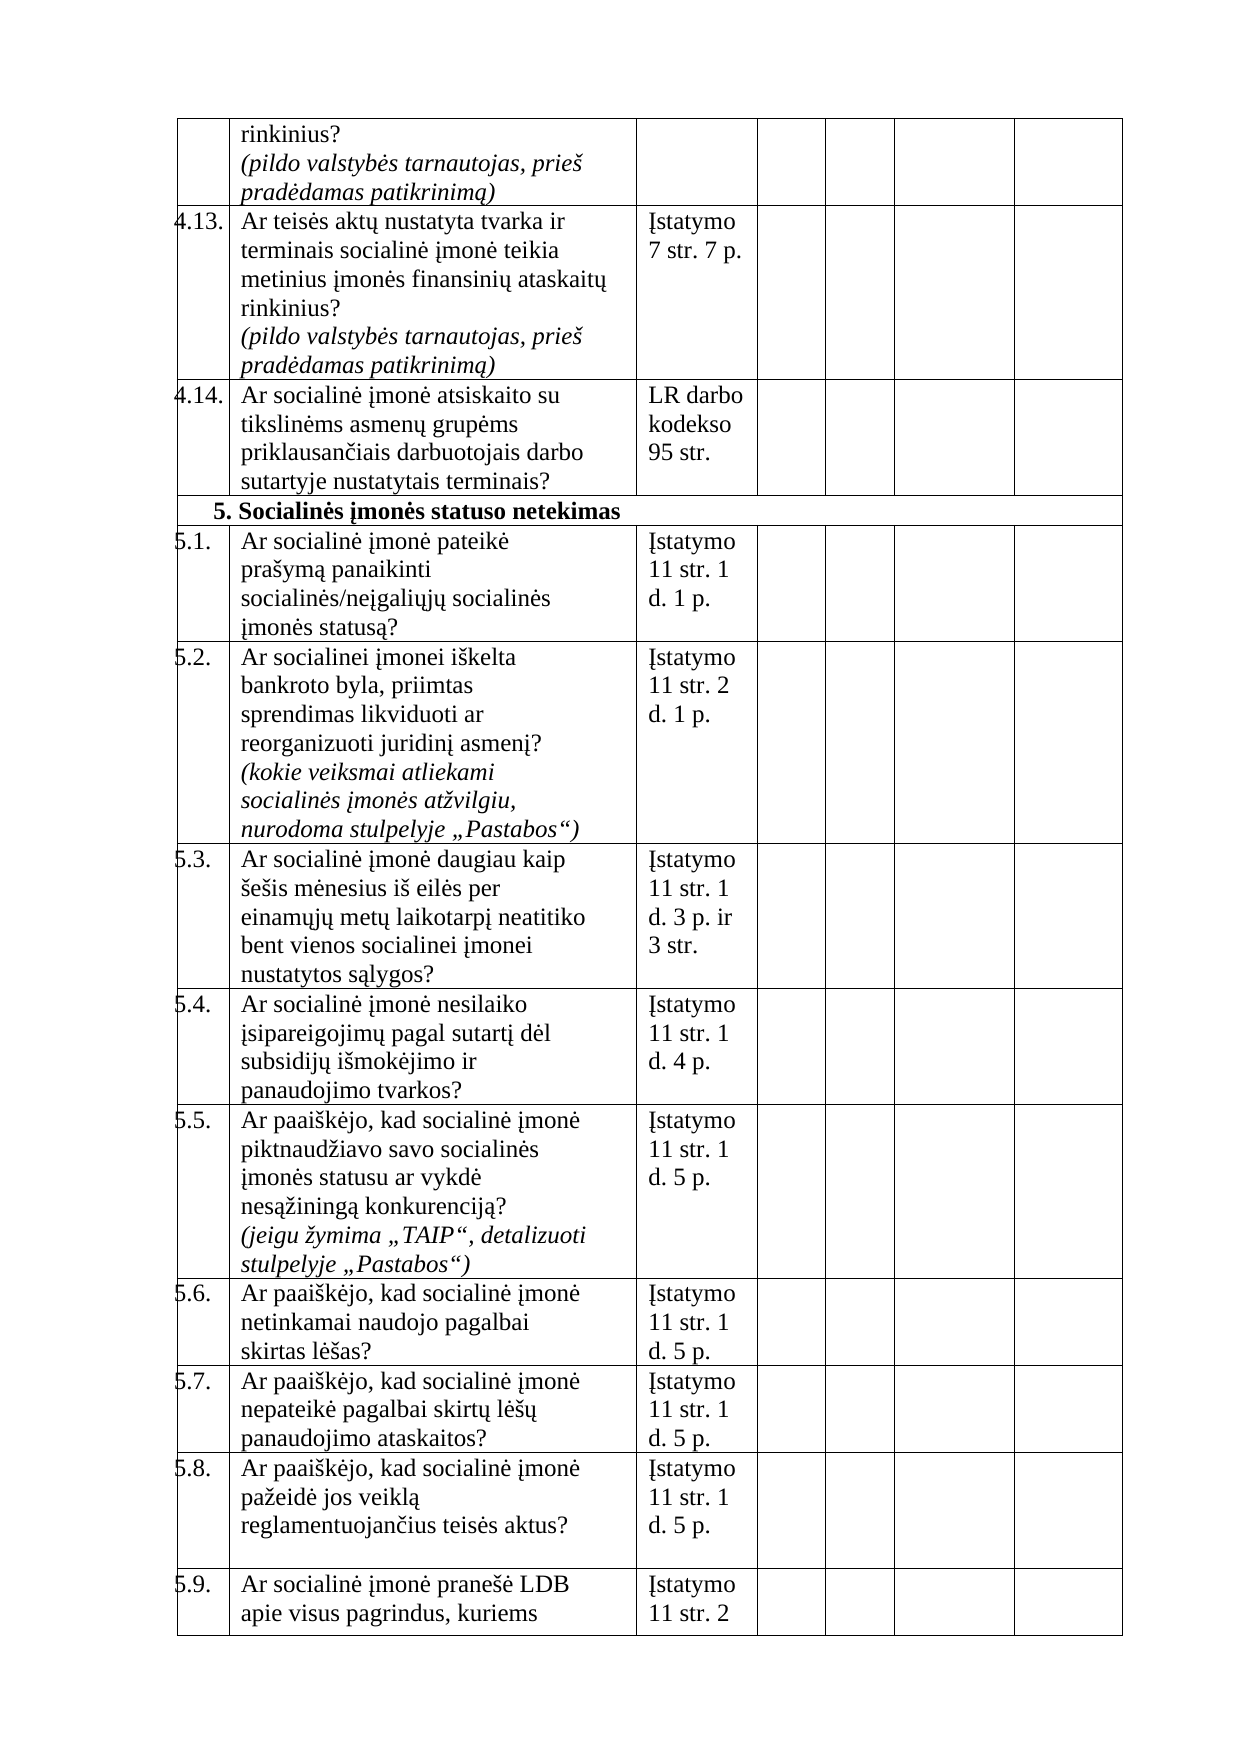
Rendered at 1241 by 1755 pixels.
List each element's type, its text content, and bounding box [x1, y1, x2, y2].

table_cell 5.3. [178, 844, 229, 988]
table_cell [758, 642, 825, 843]
table_cell 4.13. [178, 206, 229, 379]
table_cell [826, 526, 894, 641]
table_cell [826, 380, 894, 495]
table_cell [178, 496, 202, 525]
table_cell [895, 380, 1014, 495]
table_cell [895, 1453, 1014, 1568]
table_cell [826, 1453, 894, 1568]
table_cell [895, 1569, 1014, 1635]
table_cell [1048, 496, 1073, 525]
table_cell [895, 1279, 1014, 1365]
table_cell [758, 989, 825, 1104]
table_cell [1073, 496, 1097, 525]
table_cell [895, 1366, 1014, 1452]
table_cell [826, 119, 894, 205]
table_cell [895, 206, 1014, 379]
table_cell Ar paaiškėjo, kad socialinė įmonė piktnaudžiavo savo socialinės įmonės statusu ar vykdė nesąžiningą konkurenciją? (jeigu žymima „TAIP“, detalizuoti stulpelyje „Pastabos“) [230, 1105, 636, 1277]
table_cell 5.9. [178, 1569, 229, 1635]
table_cell [1015, 526, 1122, 641]
table_cell [758, 380, 825, 495]
table_cell [758, 526, 825, 641]
table_cell 5.8. [178, 1453, 229, 1568]
table_cell [895, 642, 1014, 843]
table_cell [758, 1279, 825, 1365]
table_cell [895, 844, 1014, 988]
table_cell [895, 989, 1014, 1104]
table_cell [1015, 119, 1122, 205]
table_cell [758, 1366, 825, 1452]
table_cell Ar paaiškėjo, kad socialinė įmonė netinkamai naudojo pagalbai skirtas lėšas? [230, 1279, 636, 1365]
table_cell 5.6. [178, 1279, 229, 1365]
table_cell Įstatymo 11 str. 1 d. 1 p. [637, 526, 757, 641]
table_cell [895, 119, 1014, 205]
table_cell [1015, 642, 1122, 843]
table_cell [1015, 206, 1122, 379]
table_cell [826, 206, 894, 379]
table_cell Ar socialinei įmonei iškelta bankroto byla, priimtas sprendimas likviduoti ar reorganizuoti juridinį asmenį? (kokie veiksmai atliekami socialinės įmonės atžvilgiu, nurodoma stulpelyje „Pastabos“) [230, 642, 636, 843]
table_cell [758, 1453, 825, 1568]
table_cell [826, 1279, 894, 1365]
table_cell 5. Socialinės įmonės statuso netekimas [202, 496, 999, 525]
table_cell [1098, 496, 1122, 525]
table_cell [758, 1569, 825, 1635]
table_cell Įstatymo 11 str. 1 d. 5 p. [637, 1366, 757, 1452]
table_cell Įstatymo 11 str. 1 d. 5 p. [637, 1279, 757, 1365]
table_cell 5.7. [178, 1366, 229, 1452]
table_cell [1024, 496, 1048, 525]
table_cell Įstatymo 11 str. 1 d. 4 p. [637, 989, 757, 1104]
table_cell Įstatymo 11 str. 1 d. 5 p. [637, 1453, 757, 1568]
table_cell Ar paaiškėjo, kad socialinė įmonė nepateikė pagalbai skirtų lėšų panaudojimo ataskaitos? [230, 1366, 636, 1452]
table_cell [637, 119, 757, 205]
table_cell Įstatymo 11 str. 1 d. 5 p. [637, 1105, 757, 1277]
table_cell 4.12. [178, 119, 229, 205]
table_cell [1015, 1105, 1122, 1277]
table_cell [758, 206, 825, 379]
table_cell Ar paaiškėjo, kad socialinė įmonė pažeidė jos veiklą reglamentuojančius teisės aktus? [230, 1453, 636, 1568]
table_cell [826, 844, 894, 988]
table_cell [758, 1105, 825, 1277]
table_cell Ar socialinė įmonė atsiskaito su tikslinėms asmenų grupėms priklausančiais darbuotojais darbo sutartyje nustatytais terminais? [230, 380, 636, 495]
table_cell [758, 844, 825, 988]
table_cell [826, 1569, 894, 1635]
table_cell Įstatymo 7 str. 7 p. [637, 206, 757, 379]
table_cell 5.1. [178, 526, 229, 641]
table_cell Ar socialinė įmonė pranešė LDB apie visus pagrindus, kuriems [230, 1569, 636, 1635]
table_cell Ar socialinė įmonė daugiau kaip šešis mėnesius iš eilės per einamųjų metų laikotarpį neatitiko bent vienos socialinei įmonei nustatytos sąlygos? [230, 844, 636, 988]
table_cell Įstatymo 11 str. 1 d. 3 p. ir 3 str. [637, 844, 757, 988]
table_cell Įstatymo 11 str. 2 d. 1 p. [637, 642, 757, 843]
table_cell [895, 526, 1014, 641]
table_cell [895, 1105, 1014, 1277]
table_cell rinkinius? (pildo valstybės tarnautojas, prieš pradėdamas patikrinimą) [230, 119, 636, 205]
table_cell [826, 1366, 894, 1452]
table_cell [826, 1105, 894, 1277]
table_cell [1015, 1569, 1122, 1635]
table_cell [1015, 844, 1122, 988]
table_cell [1015, 1366, 1122, 1452]
table_cell [1015, 1279, 1122, 1365]
table_cell [1015, 1453, 1122, 1568]
table_cell [826, 642, 894, 843]
table_cell [826, 989, 894, 1104]
table_cell Įstatymo 11 str. 2 [637, 1569, 757, 1635]
table_cell [1015, 989, 1122, 1104]
table_cell [1015, 380, 1122, 495]
table_cell 4.14. [178, 380, 229, 495]
table_cell Ar socialinė įmonė nesilaiko įsipareigojimų pagal sutartį dėl subsidijų išmokėjimo ir panaudojimo tvarkos? [230, 989, 636, 1104]
table_cell 5.5. [178, 1105, 229, 1277]
table_cell [999, 496, 1024, 525]
table_cell LR darbo kodekso 95 str. [637, 380, 757, 495]
table_cell Ar socialinė įmonė pateikė prašymą panaikinti socialinės/neįgaliųjų socialinės įmonės statusą? [230, 526, 636, 641]
table_cell 5.2. [178, 642, 229, 843]
table_cell [758, 119, 825, 205]
table_cell 5.4. [178, 989, 229, 1104]
table_cell Ar teisės aktų nustatyta tvarka ir terminais socialinė įmonė teikia metinius įmonės finansinių ataskaitų rinkinius? (pildo valstybės tarnautojas, prieš pradėdamas patikrinimą) [230, 206, 636, 379]
